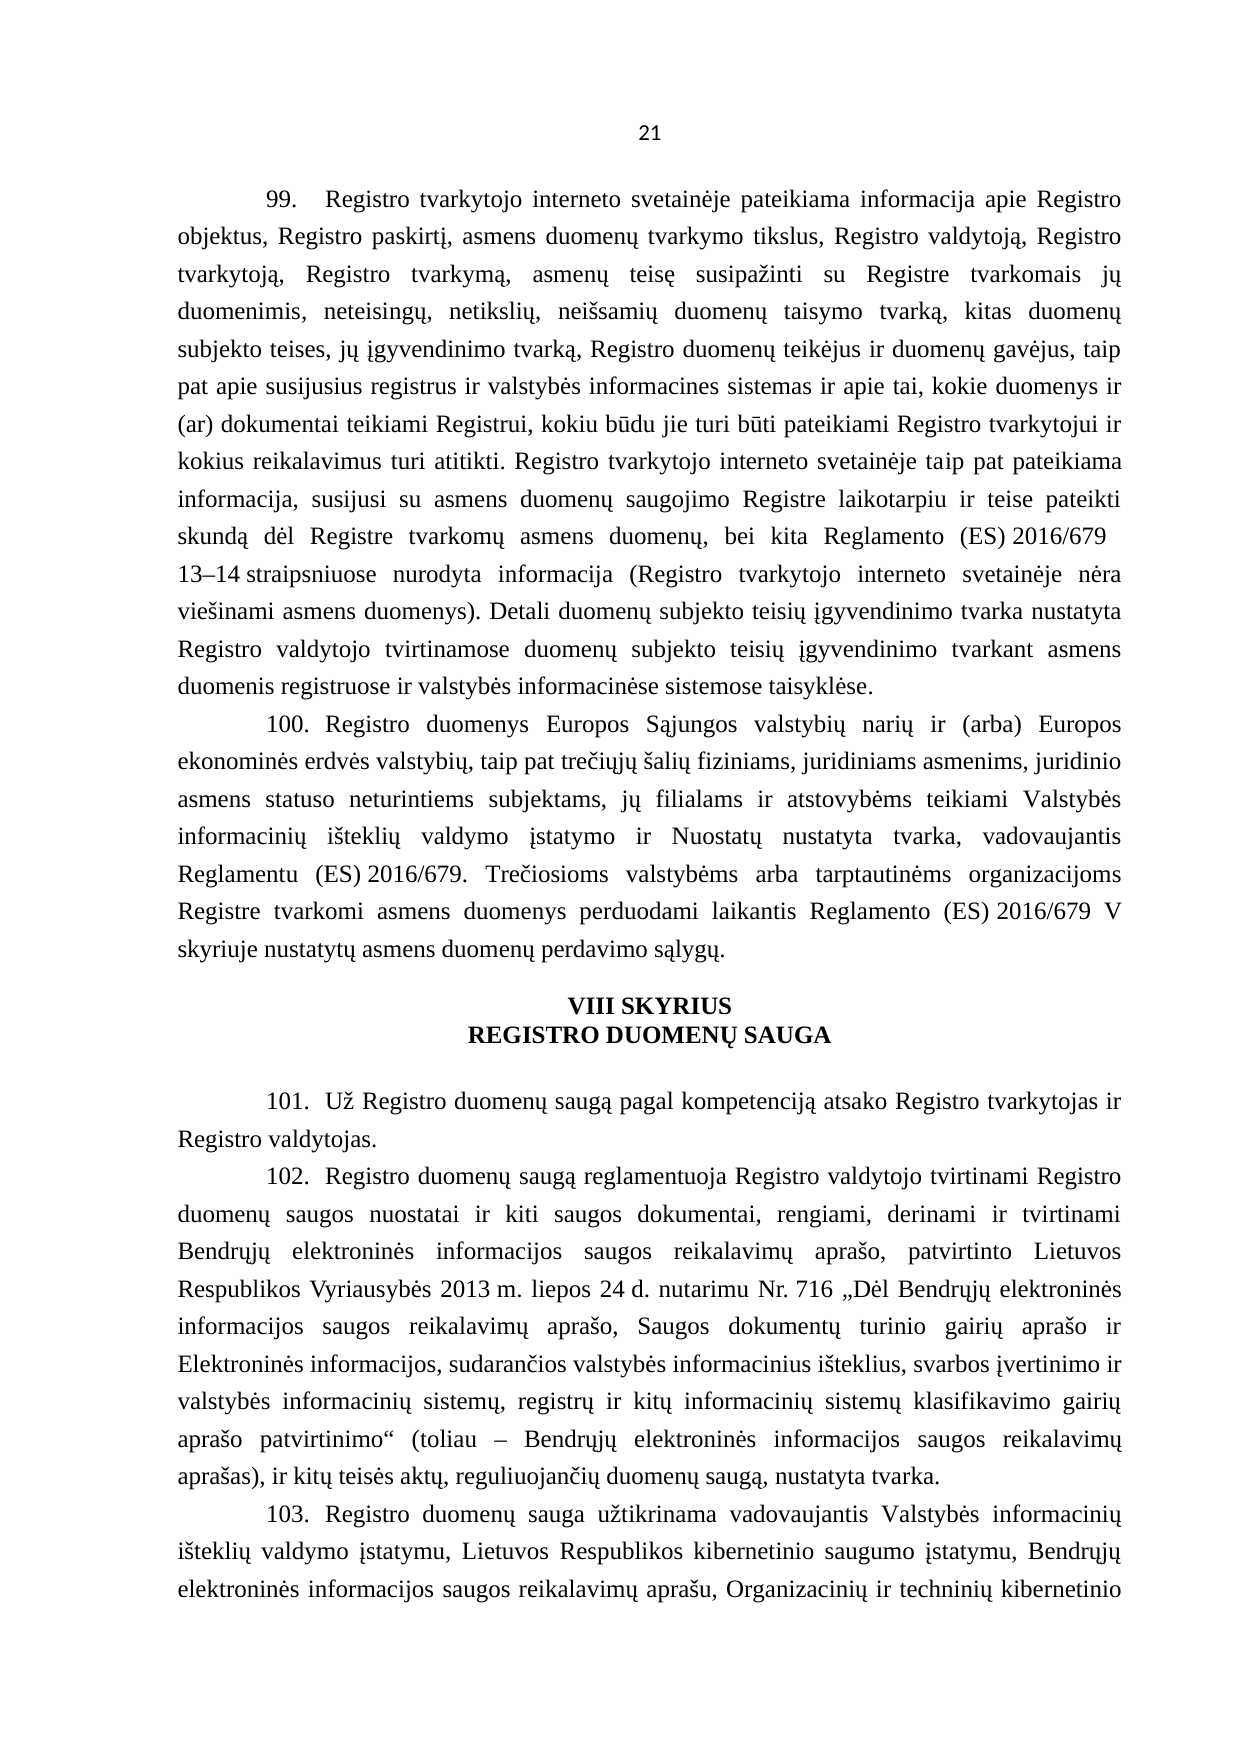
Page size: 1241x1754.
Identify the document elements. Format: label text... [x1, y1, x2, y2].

text 99. Registro tvarkytojo interneto svetainėje pateikiama informacija apie Registro objektus, Registro paskirtį, asmens duomenų tvarkymo tikslus, Registro valdytoją, Registro tvarkytoją, Registro tvarkymą, asmenų teisę susipažinti su Registre tvarkomais jų duomenimis, neteisingų, netikslių, neišsamių duomenų taisymo tvarką, kitas duomenų subjekto teises, jų įgyvendinimo tvarką, Registro duomenų teikėjus ir duomenų gavėjus, taip pat apie susijusius registrus ir valstybės informacines sistemas ir apie tai, kokie duomenys ir (ar) dokumentai teikiami Registrui, kokiu būdu jie turi būti pateikiami Registro tvarkytojui ir kokius reikalavimus turi atitikti. Registro tvarkytojo interneto svetainėje taip pat pateikiama informacija, susijusi su asmens duomenų saugojimo Registre laikotarpiu ir teise pateikti skundą dėl Registre tvarkomų asmens duomenų, bei kita Reglamento (ES) 2016/679 13–14 straipsniuose nurodyta informacija (Registro tvarkytojo interneto svetainėje nėra viešinami asmens duomenys). Detali duomenų subjekto teisių įgyvendinimo tvarka nustatyta Registro valdytojo tvirtinamose duomenų subjekto teisių įgyvendinimo tvarkant asmens duomenis registruose ir valstybės informacinėse sistemose taisyklėse. [177, 175, 1122, 700]
text 103. Registro duomenų sauga užtikrinama vadovaujantis Valstybės informacinių išteklių valdymo įstatymu, Lietuvos Respublikos kibernetinio saugumo įstatymu, Bendrųjų elektroninės informacijos saugos reikalavimų aprašu, Organizacinių ir techninių kibernetinio [177, 1490, 1122, 1602]
text REGISTRO DUOMENŲ SAUGA [177, 1020, 1122, 1049]
text 100. Registro duomenys Europos Sąjungos valstybių narių ir (arba) Europos ekonominės erdvės valstybių, taip pat trečiųjų šalių fiziniams, juridiniams asmenims, juridinio asmens statuso neturintiems subjektams, jų filialams ir atstovybėms teikiami Valstybės informacinių išteklių valdymo įstatymo ir Nuostatų nustatyta tvarka, vadovaujantis Reglamentu (ES) 2016/679. Trečiosioms valstybėms arba tarptautinėms organizacijoms Registre tvarkomi asmens duomenys perduodami laikantis Reglamento (ES) 2016/679 V skyriuje nustatytų asmens duomenų perdavimo sąlygų. [177, 700, 1122, 962]
text 102. Registro duomenų saugą reglamentuoja Registro valdytojo tvirtinami Registro duomenų saugos nuostatai ir kiti saugos dokumentai, rengiami, derinami ir tvirtinami Bendrųjų elektroninės informacijos saugos reikalavimų aprašo, patvirtinto Lietuvos Respublikos Vyriausybės 2013 m. liepos 24 d. nutarimu Nr. 716 „Dėl Bendrųjų elektroninės informacijos saugos reikalavimų aprašo, Saugos dokumentų turinio gairių aprašo ir Elektroninės informacijos, sudarančios valstybės informacinius išteklius, svarbos įvertinimo ir valstybės informacinių sistemų, registrų ir kitų informacinių sistemų klasifikavimo gairių aprašo patvirtinimo“ (toliau – Bendrųjų elektroninės informacijos saugos reikalavimų aprašas), ir kitų teisės aktų, reguliuojančių duomenų saugą, nustatyta tvarka. [177, 1152, 1122, 1490]
text 101. Už Registro duomenų saugą pagal kompetenciją atsako Registro tvarkytojas ir Registro valdytojas. [177, 1077, 1122, 1152]
text VIII SKYRIUS [177, 991, 1122, 1020]
